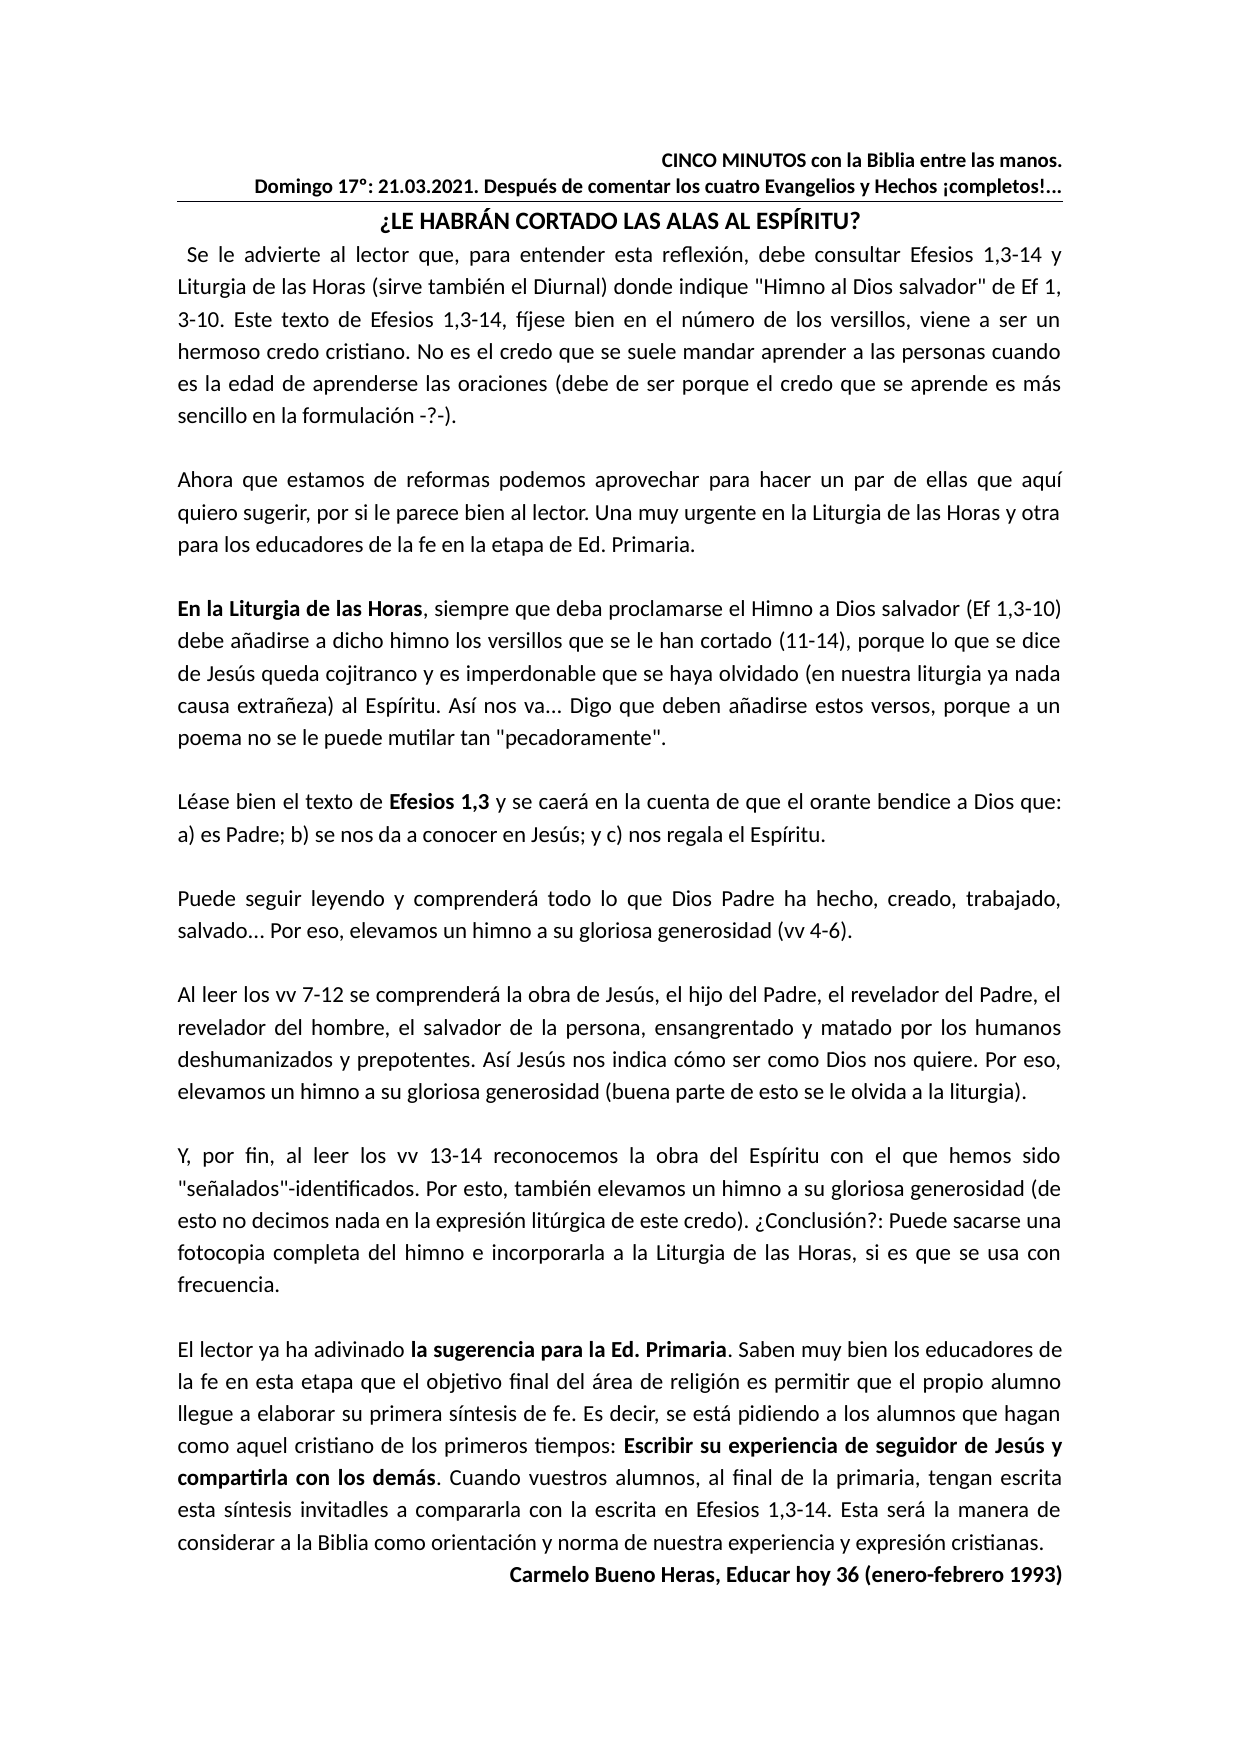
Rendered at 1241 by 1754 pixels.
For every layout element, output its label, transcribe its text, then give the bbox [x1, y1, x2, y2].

text El lector ya ha adivinado la sugerencia para la Ed. Primaria. Saben muy bien los educadores de la fe en esta etapa que el objetivo final del área de religión es permitir que el propio alumno llegue a elaborar su primera síntesis de fe. Es decir, se está pidiendo a los alumnos que hagan como aquel cristiano de los primeros tiempos: Escribir su experiencia de seguidor de Jesús y compartirla con los demás. Cuando vuestros alumnos, al final de la primaria, tengan escrita esta síntesis invitadles a compararla con la escrita en Efesios 1,3-14. Esta será la manera de considerar a la Biblia como orientación y norma de nuestra experiencia y expresión cristianas. [177, 1335, 1063, 1556]
text Carmelo Bueno Heras, Educar hoy 36 (enero-febrero 1993) [177, 1560, 1063, 1588]
list CINCO MINUTOS con la Biblia entre las manos. [177, 148, 1063, 173]
text Ahora que estamos de reformas podemos aprovechar para hacer un par de ellas que aquí quiero sugerir, por si le parece bien al lector. Una muy urgente en la Liturgia de las Horas y otra para los educadores de la fe en la etapa de Ed. Primaria. [177, 466, 1063, 558]
text En la Liturgia de las Horas, siempre que deba proclamarse el Himno a Dios salvador (Ef 1,3-10) debe añadirse a dicho himno los versillos que se le han cortado (11-14), porque lo que se dice de Jesús queda cojitranco y es imperdonable que se haya olvidado (en nuestra liturgia ya nada causa extrañeza) al Espíritu. Así nos va... Digo que deben añadirse estos versos, porque a un poema no se le puede mutilar tan "pecadoramente". [177, 594, 1063, 751]
text Se le advierte al lector que, para entender esta reflexión, debe consultar Efesios 1,3-14 y Liturgia de las Horas (sirve también el Diurnal) donde indique "Himno al Dios salvador" de Ef 1, 3-10. Este texto de Efesios 1,3-14, fíjese bien en el número de los versillos, viene a ser un hermoso credo cristiano. No es el credo que se suele mandar aprender a las personas cuando es la edad de aprenderse las oraciones (debe de ser porque el credo que se aprende es más sencillo en la formulación -?-). [177, 240, 1063, 429]
text Y, por fin, al leer los vv 13-14 reconocemos la obra del Espíritu con el que hemos sido "señalados"-identificados. Por esto, también elevamos un himno a su gloriosa generosidad (de esto no decimos nada en la expresión litúrgica de este credo). ¿Conclusión?: Puede sacarse una fotocopia completa del himno e incorporarla a la Liturgia de las Horas, si es que se usa con frecuencia. [177, 1142, 1063, 1298]
text Léase bien el texto de Efesios 1,3 y se caerá en la cuenta de que el orante bendice a Dios que: a) es Padre; b) se nos da a conocer en Jesús; y c) nos regala el Espíritu. [177, 787, 1063, 848]
list Domingo 17º: 21.03.2021. Después de comentar los cuatro Evangelios y Hechos ¡completos!... [177, 173, 1063, 201]
text ¿LE HABRÁN CORTADO LAS ALAS AL ESPÍRITU? [177, 205, 1063, 236]
text Al leer los vv 7-12 se comprenderá la obra de Jesús, el hijo del Padre, el revelador del Padre, el revelador del hombre, el salvador de la persona, ensangrentado y matado por los humanos deshumanizados y prepotentes. Así Jesús nos indica cómo ser como Dios nos quiere. Por eso, elevamos un himno a su gloriosa generosidad (buena parte de esto se le olvida a la liturgia). [177, 981, 1063, 1105]
text Puede seguir leyendo y comprenderá todo lo que Dios Padre ha hecho, creado, trabajado, salvado... Por eso, elevamos un himno a su gloriosa generosidad (vv 4-6). [177, 884, 1063, 944]
